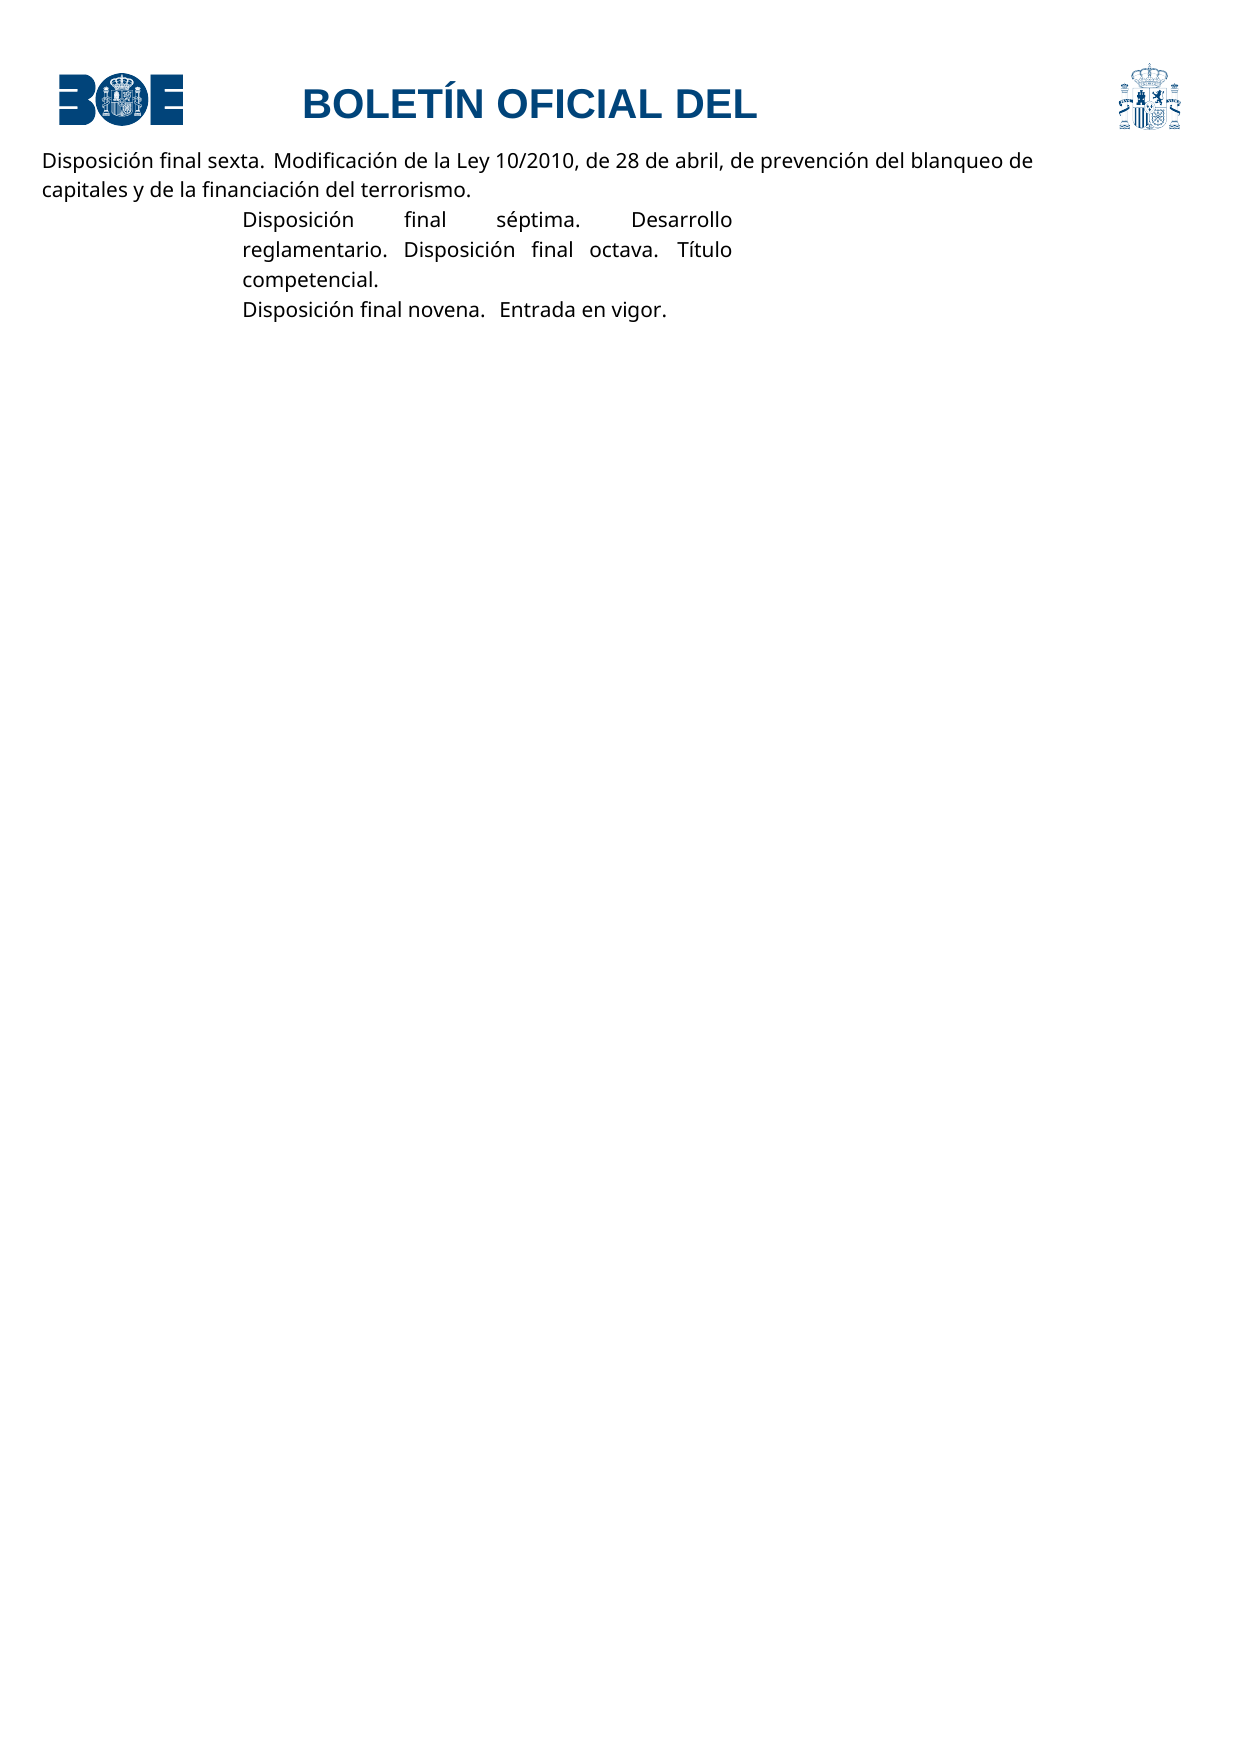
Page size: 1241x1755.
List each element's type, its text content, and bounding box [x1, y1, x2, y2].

text Disposición final novena. Entrada en vigor. [242, 295, 1199, 323]
text Disposición final sexta. Modificación de la Ley 10/2010, de 28 de abril, de prevención del blanqueo de capitales y de la financiación del terrorismo. [42, 146, 1034, 204]
text Disposición final séptima. Desarrollo reglamentario. Disposición final octava. Título competencial. [242, 205, 733, 293]
